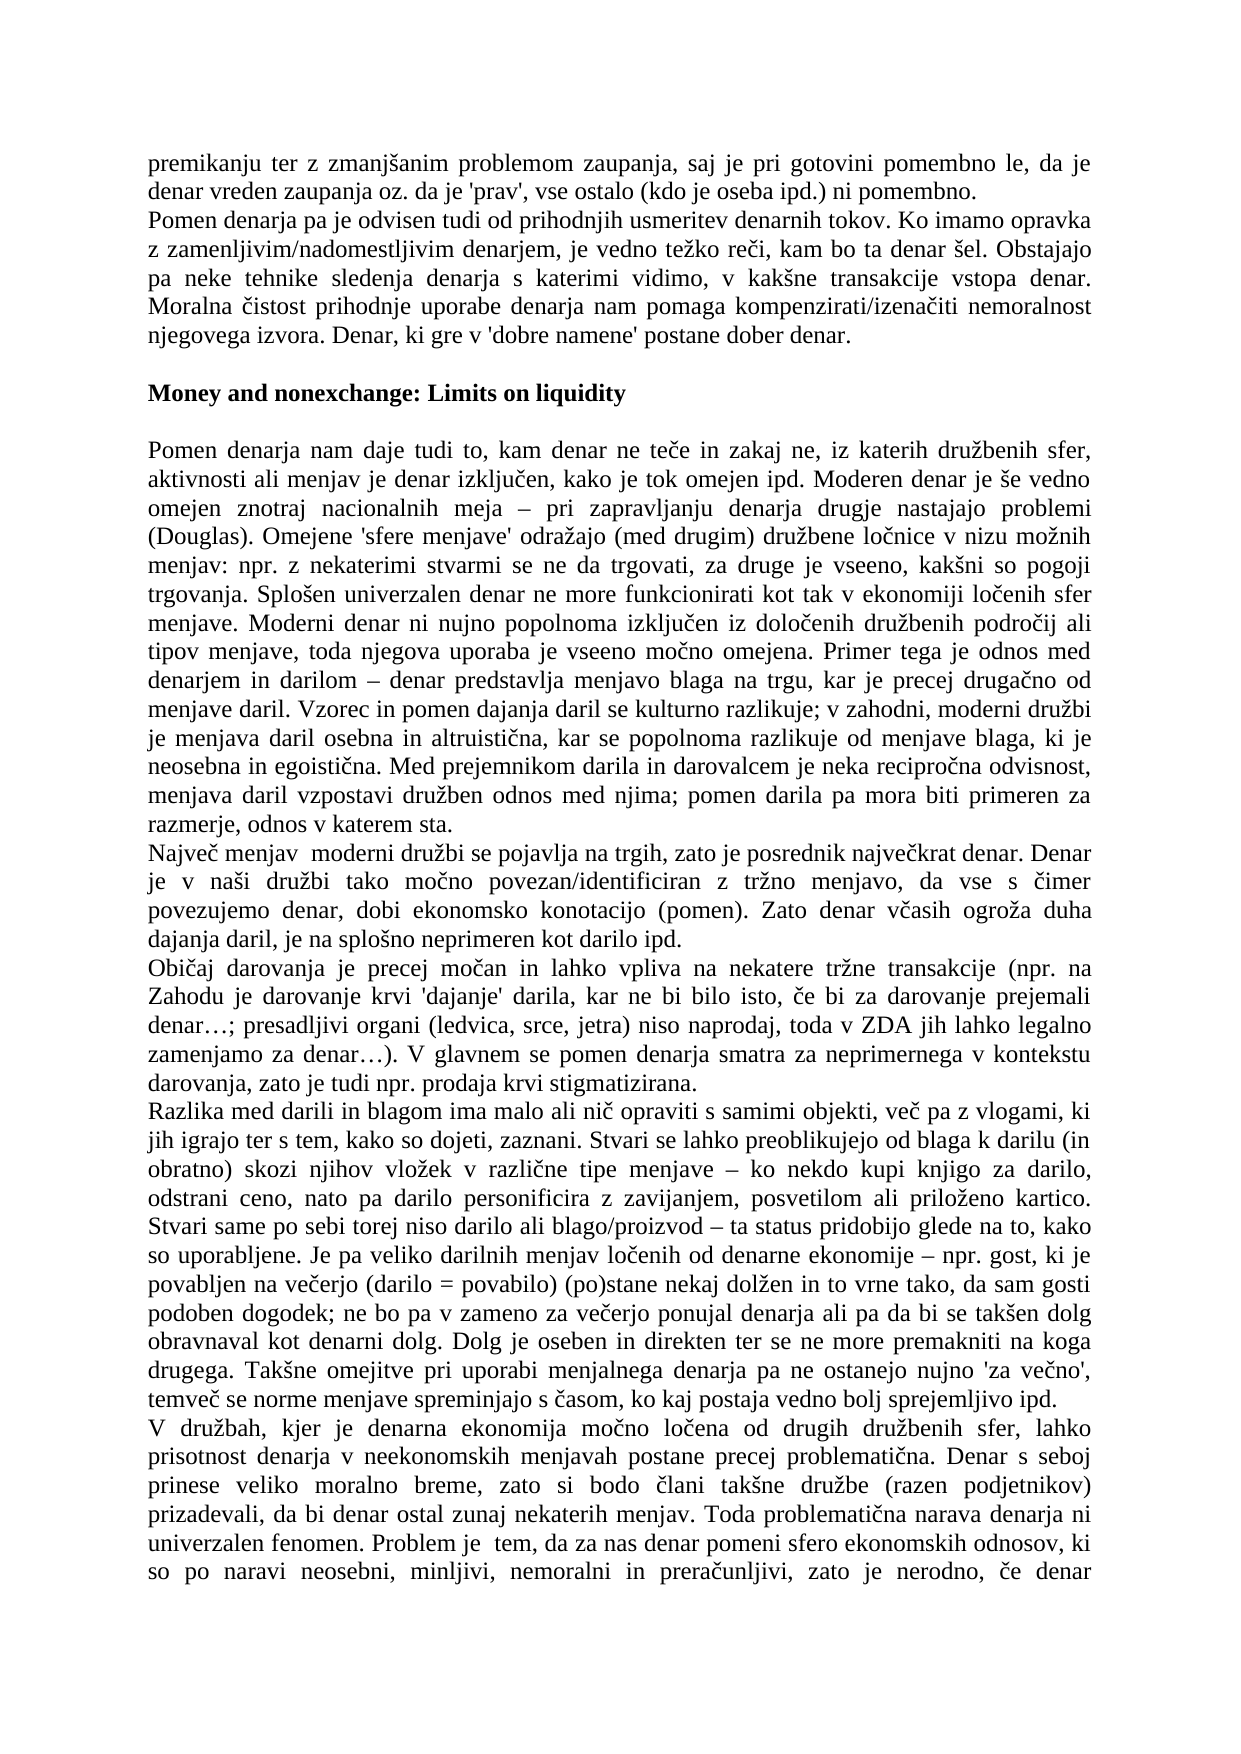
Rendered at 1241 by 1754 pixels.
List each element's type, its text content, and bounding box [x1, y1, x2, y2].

text Običaj darovanja je precej močan in lahko vpliva na nekatere tržne transakcije (npr. na Zahodu je darovanje krvi 'dajanje' darila, kar ne bi bilo isto, če bi za darovanje prejemali denar…; presadljivi organi (ledvica, srce, jetra) niso naprodaj, toda v ZDA jih lahko legalno zamenjamo za denar…). V glavnem se pomen denarja smatra za neprimernega v kontekstu darovanja, zato je tudi npr. prodaja krvi stigmatizirana. [148, 953, 1092, 1096]
text premikanju ter z zmanjšanim problemom zaupanja, saj je pri gotovini pomembno le, da je denar vreden zaupanja oz. da je 'prav', vse ostalo (kdo je oseba ipd.) ni pomembno. [148, 148, 1092, 205]
text V družbah, kjer je denarna ekonomija močno ločena od drugih družbenih sfer, lahko prisotnost denarja v neekonomskih menjavah postane precej problematična. Denar s seboj prinese veliko moralno breme, zato si bodo člani takšne družbe (razen podjetnikov) prizadevali, da bi denar ostal zunaj nekaterih menjav. Toda problematična narava denarja ni univerzalen fenomen. Problem je tem, da za nas denar pomeni sfero ekonomskih odnosov, ki so po naravi neosebni, minljivi, nemoralni in preračunljivi, zato je nerodno, če denar [148, 1413, 1092, 1585]
text Money and nonexchange: Limits on liquidity [148, 378, 1092, 406]
text Razlika med darili in blagom ima malo ali nič opraviti s samimi objekti, več pa z vlogami, ki jih igrajo ter s tem, kako so dojeti, zaznani. Stvari se lahko preoblikujejo od blaga k darilu (in obratno) skozi njihov vložek v različne tipe menjave – ko nekdo kupi knjigo za darilo, odstrani ceno, nato pa darilo personificira z zavijanjem, posvetilom ali priloženo kartico. Stvari same po sebi torej niso darilo ali blago/proizvod – ta status pridobijo glede na to, kako so uporabljene. Je pa veliko darilnih menjav ločenih od denarne ekonomije – npr. gost, ki je povabljen na večerjo (darilo = povabilo) (po)stane nekaj dolžen in to vrne tako, da sam gosti podoben dogodek; ne bo pa v zameno za večerjo ponujal denarja ali pa da bi se takšen dolg obravnaval kot denarni dolg. Dolg je oseben in direkten ter se ne more premakniti na koga drugega. Takšne omejitve pri uporabi menjalnega denarja pa ne ostanejo nujno 'za večno', temveč se norme menjave spreminjajo s časom, ko kaj postaja vedno bolj sprejemljivo ipd. [148, 1096, 1092, 1413]
text Pomen denarja pa je odvisen tudi od prihodnjih usmeritev denarnih tokov. Ko imamo opravka z zamenljivim/nadomestljivim denarjem, je vedno težko reči, kam bo ta denar šel. Obstajajo pa neke tehnike sledenja denarja s katerimi vidimo, v kakšne transakcije vstopa denar. Moralna čistost prihodnje uporabe denarja nam pomaga kompenzirati/izenačiti nemoralnost njegovega izvora. Denar, ki gre v 'dobre namene' postane dober denar. [148, 205, 1092, 349]
text Pomen denarja nam daje tudi to, kam denar ne teče in zakaj ne, iz katerih družbenih sfer, aktivnosti ali menjav je denar izključen, kako je tok omejen ipd. Moderen denar je še vedno omejen znotraj nacionalnih meja – pri zapravljanju denarja drugje nastajajo problemi (Douglas). Omejene 'sfere menjave' odražajo (med drugim) družbene ločnice v nizu možnih menjav: npr. z nekaterimi stvarmi se ne da trgovati, za druge je vseeno, kakšni so pogoji trgovanja. Splošen univerzalen denar ne more funkcionirati kot tak v ekonomiji ločenih sfer menjave. Moderni denar ni nujno popolnoma izključen iz določenih družbenih področij ali tipov menjave, toda njegova uporaba je vseeno močno omejena. Primer tega je odnos med denarjem in darilom – denar predstavlja menjavo blaga na trgu, kar je precej drugačno od menjave daril. Vzorec in pomen dajanja daril se kulturno razlikuje; v zahodni, moderni družbi je menjava daril osebna in altruistična, kar se popolnoma razlikuje od menjave blaga, ki je neosebna in egoistična. Med prejemnikom darila in darovalcem je neka recipročna odvisnost, menjava daril vzpostavi družben odnos med njima; pomen darila pa mora biti primeren za razmerje, odnos v katerem sta. [148, 435, 1092, 838]
text Največ menjav moderni družbi se pojavlja na trgih, zato je posrednik največkrat denar. Denar je v naši družbi tako močno povezan/identificiran z tržno menjavo, da vse s čimer povezujemo denar, dobi ekonomsko konotacijo (pomen). Zato denar včasih ogroža duha dajanja daril, je na splošno neprimeren kot darilo ipd. [148, 838, 1092, 953]
